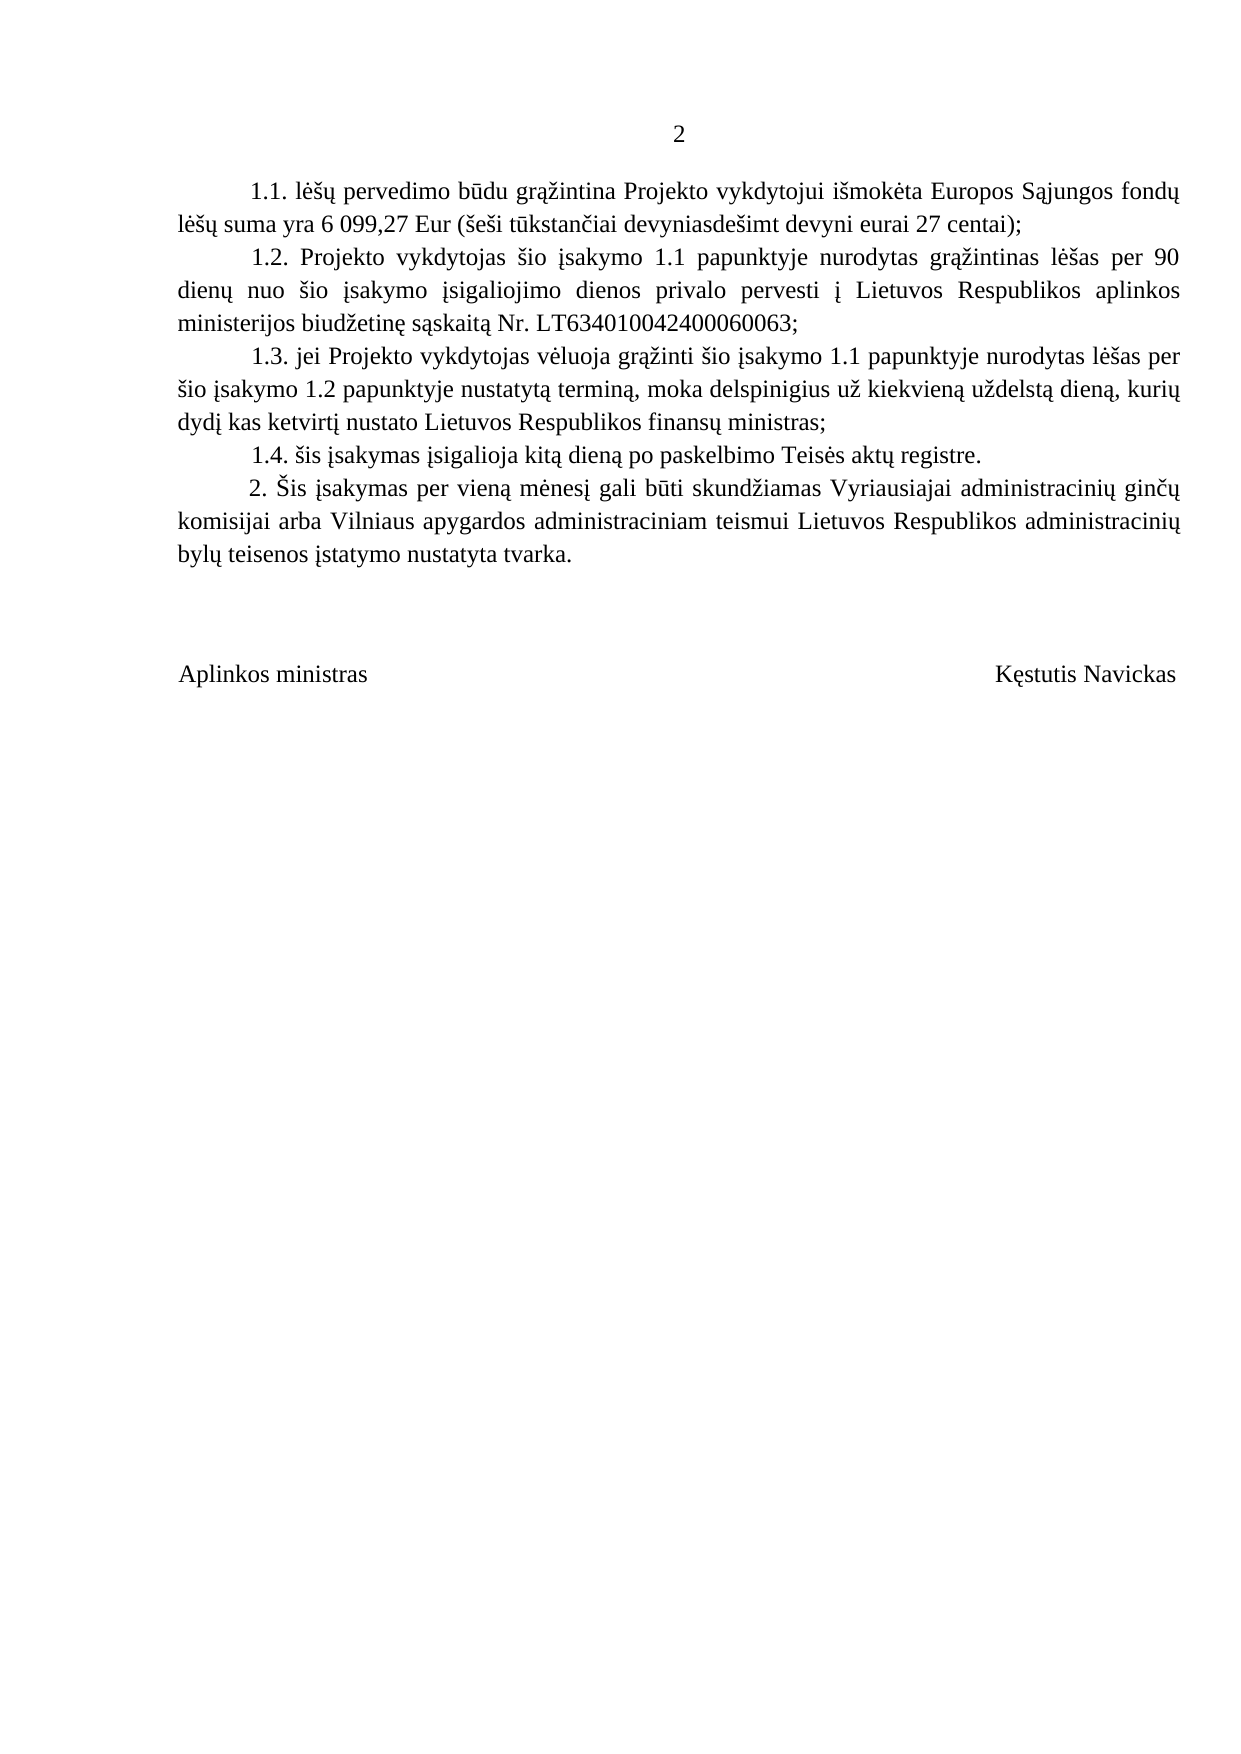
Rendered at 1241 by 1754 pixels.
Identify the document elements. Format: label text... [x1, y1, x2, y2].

text Aplinkos ministras Kęstutis Navickas [178, 659, 1177, 687]
text 1.3. jei Projekto vykdytojas vėluoja grąžinti šio įsakymo 1.1 papunktyje nurodytas lėšas per šio įsakymo 1.2 papunktyje nustatytą terminą, moka delspinigius už kiekvieną uždelstą dieną, kurių dydį kas ketvirtį nustato Lietuvos Respublikos finansų ministras; [177, 341, 1181, 436]
text 1.2. Projekto vykdytojas šio įsakymo 1.1 papunktyje nurodytas grąžintinas lėšas per 90 dienų nuo šio įsakymo įsigaliojimo dienos privalo pervesti į Lietuvos Respublikos aplinkos ministerijos biudžetinę sąskaitą Nr. LT634010042400060063; [177, 242, 1181, 337]
text 1.1. lėšų pervedimo būdu grąžintina Projekto vykdytojui išmokėta Europos Sąjungos fondų lėšų suma yra 6 099,27 Eur (šeši tūkstančiai devyniasdešimt devyni eurai 27 centai); [177, 176, 1181, 238]
text 2. Šis įsakymas per vieną mėnesį gali būti skundžiamas Vyriausiajai administracinių ginčų komisijai arba Vilniaus apygardos administraciniam teismui Lietuvos Respublikos administracinių bylų teisenos įstatymo nustatyta tvarka. [177, 473, 1181, 568]
text 1.4. šis įsakymas įsigalioja kitą dieną po paskelbimo Teisės aktų registre. [177, 440, 1181, 469]
